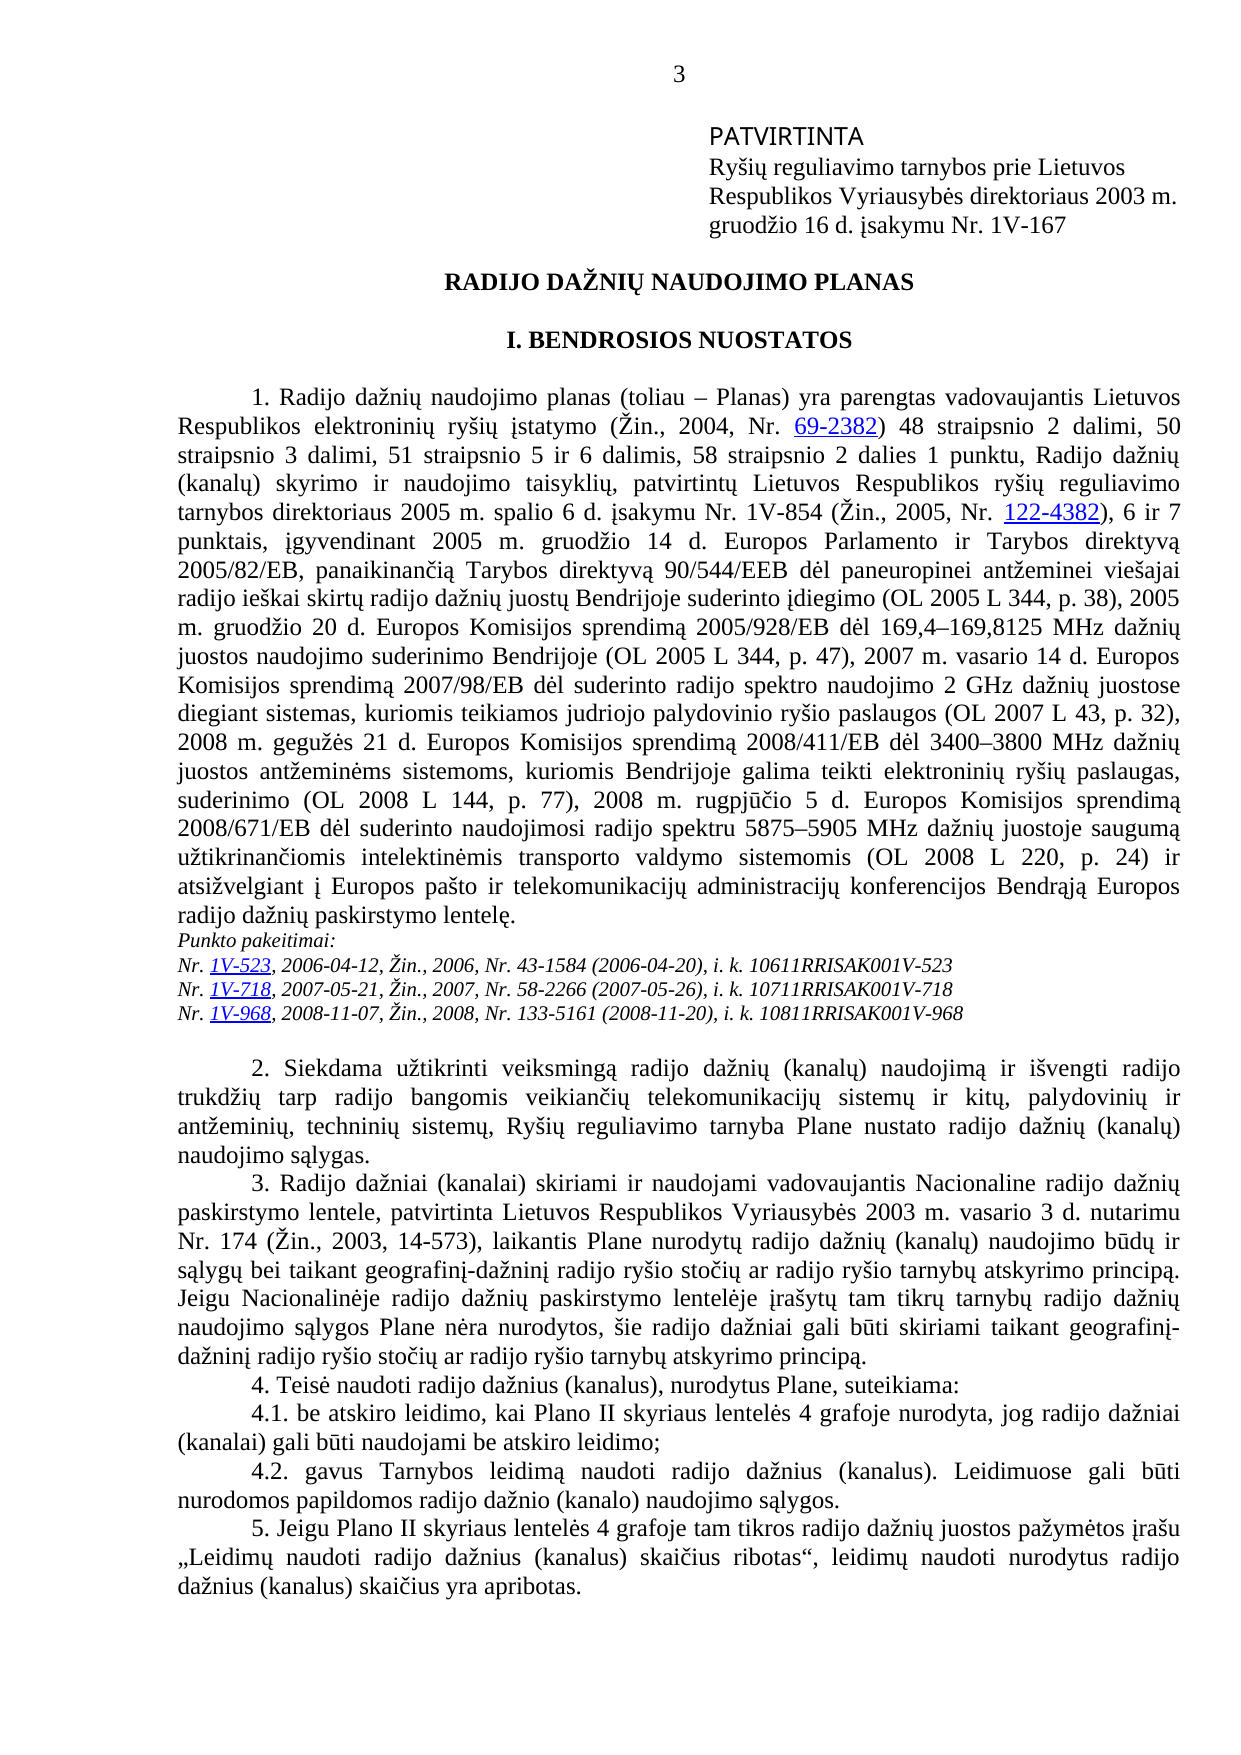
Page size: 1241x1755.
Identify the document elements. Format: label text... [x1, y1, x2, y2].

text Nr. 1V-968, 2008-11-07, Žin., 2008, Nr. 133-5161 (2008-11-20), i. k. 10811RRISAK001V-968 [177, 1001, 1181, 1025]
text 2. Siekdama užtikrinti veiksmingą radijo dažnių (kanalų) naudojimą ir išvengti radijo trukdžių tarp radijo bangomis veikiančių telekomunikacijų sistemų ir kitų, palydovinių ir antžeminių, techninių sistemų, Ryšių reguliavimo tarnyba Plane nustato radijo dažnių (kanalų) naudojimo sąlygas. [177, 1053, 1181, 1168]
text Respublikos Vyriausybės direktoriaus 2003 m. [177, 181, 1181, 210]
text 4.2. gavus Tarnybos leidimą naudoti radijo dažnius (kanalus). Leidimuose gali būti nurodomos papildomos radijo dažnio (kanalo) naudojimo sąlygos. [177, 1456, 1181, 1513]
text Nr. 1V-523, 2006-04-12, Žin., 2006, Nr. 43-1584 (2006-04-20), i. k. 10611RRISAK001V-523 [177, 952, 1181, 977]
text Punkto pakeitimai: [177, 928, 1181, 952]
text 3. Radijo dažniai (kanalai) skiriami ir naudojami vadovaujantis Nacionaline radijo dažnių paskirstymo lentele, patvirtinta Lietuvos Respublikos Vyriausybės 2003 m. vasario 3 d. nutarimu Nr. 174 (Žin., 2003, 14-573), laikantis Plane nurodytų radijo dažnių (kanalų) naudojimo būdų ir sąlygų bei taikant geografinį-dažninį radijo ryšio stočių ar radijo ryšio tarnybų atskyrimo principą. Jeigu Nacionalinėje radijo dažnių paskirstymo lentelėje įrašytų tam tikrų tarnybų radijo dažnių naudojimo sąlygos Plane nėra nurodytos, šie radijo dažniai gali būti skiriami taikant geografinį-dažninį radijo ryšio stočių ar radijo ryšio tarnybų atskyrimo principą. [177, 1168, 1181, 1370]
text 4. Teisė naudoti radijo dažnius (kanalus), nurodytus Plane, suteikiama: [177, 1370, 1181, 1398]
text 5. Jeigu Plano II skyriaus lentelės 4 grafoje tam tikros radijo dažnių juostos pažymėtos įrašu „Leidimų naudoti radijo dažnius (kanalus) skaičius ribotas“, leidimų naudoti nurodytus radijo dažnius (kanalus) skaičius yra apribotas. [177, 1513, 1181, 1600]
text RADIJO DAŽNIŲ NAUDOJIMO PLANAS [177, 267, 1181, 296]
text Nr. 1V-718, 2007-05-21, Žin., 2007, Nr. 58-2266 (2007-05-26), i. k. 10711RRISAK001V-718 [177, 977, 1181, 1001]
text 4.1. be atskiro leidimo, kai Plano II skyriaus lentelės 4 grafoje nurodyta, jog radijo dažniai (kanalai) gali būti naudojami be atskiro leidimo; [177, 1398, 1181, 1456]
text Ryšių reguliavimo tarnybos prie Lietuvos [177, 152, 1181, 181]
text PATVIRTINTA [709, 118, 1181, 152]
text gruodžio 16 d. įsakymu Nr. 1V-167 [177, 210, 1181, 238]
text 1. Radijo dažnių naudojimo planas (toliau – Planas) yra parengtas vadovaujantis Lietuvos Respublikos elektroninių ryšių įstatymo (Žin., 2004, Nr. 69-2382) 48 straipsnio 2 dalimi, 50 straipsnio 3 dalimi, 51 straipsnio 5 ir 6 dalimis, 58 straipsnio 2 dalies 1 punktu, Radijo dažnių (kanalų) skyrimo ir naudojimo taisyklių, patvirtintų Lietuvos Respublikos ryšių reguliavimo tarnybos direktoriaus 2005 m. spalio 6 d. įsakymu Nr. 1V-854 (Žin., 2005, Nr. 122-4382), 6 ir 7 punktais, įgyvendinant 2005 m. gruodžio 14 d. Europos Parlamento ir Tarybos direktyvą 2005/82/EB, panaikinančią Tarybos direktyvą 90/544/EEB dėl paneuropinei antžeminei viešajai radijo ieškai skirtų radijo dažnių juostų Bendrijoje suderinto įdiegimo (OL 2005 L 344, p. 38), 2005 m. gruodžio 20 d. Europos Komisijos sprendimą 2005/928/EB dėl 169,4–169,8125 MHz dažnių juostos naudojimo suderinimo Bendrijoje (OL 2005 L 344, p. 47), 2007 m. vasario 14 d. Europos Komisijos sprendimą 2007/98/EB dėl suderinto radijo spektro naudojimo 2 GHz dažnių juostose diegiant sistemas, kuriomis teikiamos judriojo palydovinio ryšio paslaugos (OL 2007 L 43, p. 32), 2008 m. gegužės 21 d. Europos Komisijos sprendimą 2008/411/EB dėl 3400–3800 MHz dažnių juostos antžeminėms sistemoms, kuriomis Bendrijoje galima teikti elektroninių ryšių paslaugas, suderinimo (OL 2008 L 144, p. 77), 2008 m. rugpjūčio 5 d. Europos Komisijos sprendimą 2008/671/EB dėl suderinto naudojimosi radijo spektru 5875–5905 MHz dažnių juostoje saugumą užtikrinančiomis intelektinėmis transporto valdymo sistemomis (OL 2008 L 220, p. 24) ir atsižvelgiant į Europos pašto ir telekomunikacijų administracijų konferencijos Bendrąją Europos radijo dažnių paskirstymo lentelę. [177, 382, 1181, 928]
text I. BENDROSIOS NUOSTATOS [177, 325, 1181, 353]
